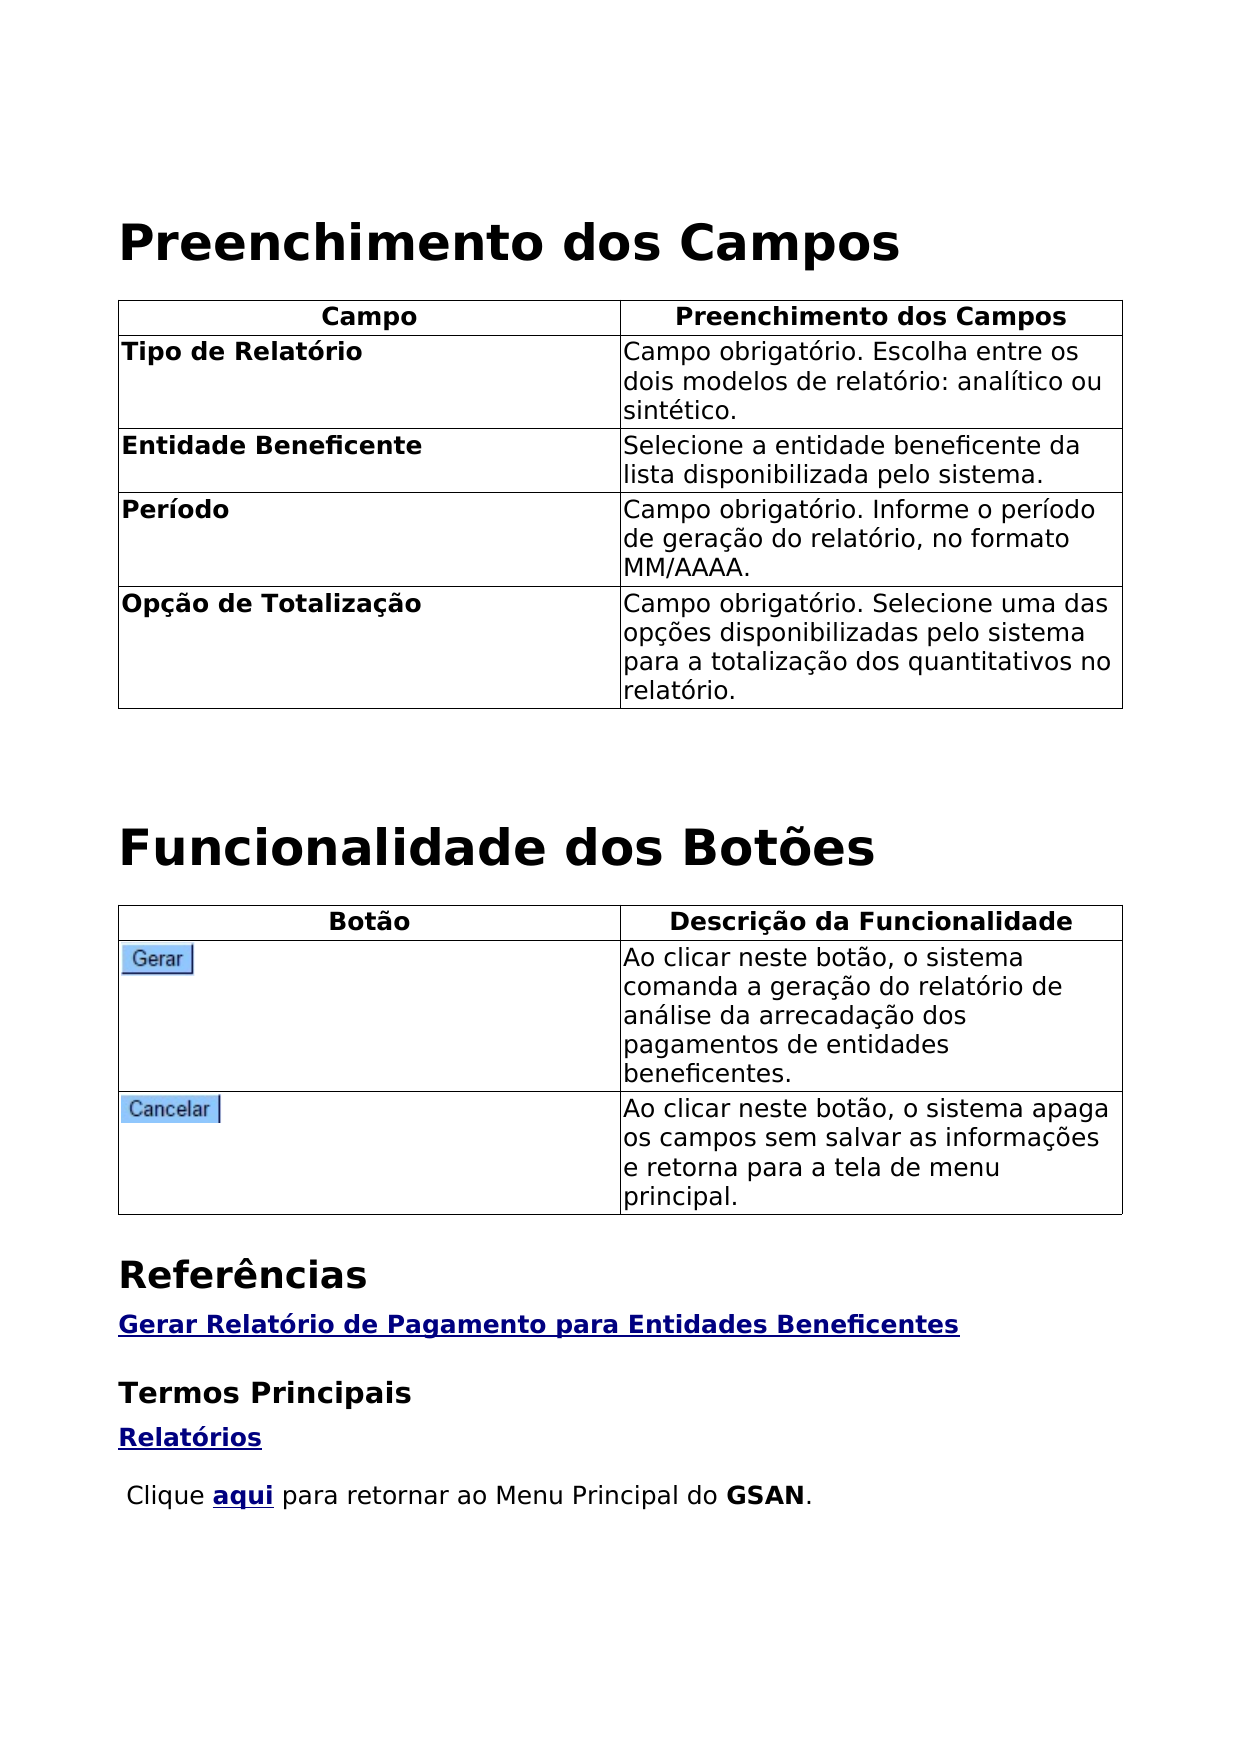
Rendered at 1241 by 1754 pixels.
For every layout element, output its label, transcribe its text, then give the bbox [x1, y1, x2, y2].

table_cell Campo obrigatório. Escolha entre os dois modelos de relatório: analítico ou sintético. [621, 336, 1122, 428]
subtitle Preenchimento dos Campos [118, 214, 1122, 272]
table_cell Tipo de Relatório [119, 336, 620, 428]
text Relatórios Clique aqui para retornar ao Menu Principal do GSAN. [118, 1423, 1122, 1511]
picture [121, 1094, 222, 1123]
subtitle Termos Principais [118, 1377, 1122, 1411]
table_cell Período [119, 493, 620, 586]
table_cell Ao clicar neste botão, o sistema comanda a geração do relatório de análise da arrecadação dos pagamentos de entidades beneficentes. [621, 941, 1122, 1091]
table_cell [119, 941, 620, 1091]
table_cell Campo obrigatório. Selecione uma das opções disponibilizadas pelo sistema para a totalização dos quantitativos no relatório. [621, 587, 1122, 708]
table_cell Entidade Beneficente [119, 429, 620, 492]
subtitle Referências [118, 1254, 1122, 1298]
table_header Botão [119, 906, 620, 940]
table_header Preenchimento dos Campos [621, 301, 1122, 334]
table_cell Campo obrigatório. Informe o período de geração do relatório, no formato MM/AAAA. [621, 493, 1122, 586]
text Gerar Relatório de Pagamento para Entidades Beneficentes [118, 1310, 1122, 1339]
table_cell Opção de Totalização [119, 587, 620, 708]
table_cell Selecione a entidade beneficente da lista disponibilizada pelo sistema. [621, 429, 1122, 492]
picture [121, 942, 195, 976]
table_header Descrição da Funcionalidade [621, 906, 1122, 940]
table_cell [119, 1092, 620, 1214]
subtitle Funcionalidade dos Botões [118, 819, 1122, 877]
table_cell Ao clicar neste botão, o sistema apaga os campos sem salvar as informações e retorna para a tela de menu principal. [621, 1092, 1122, 1214]
table_header Campo [119, 301, 620, 334]
